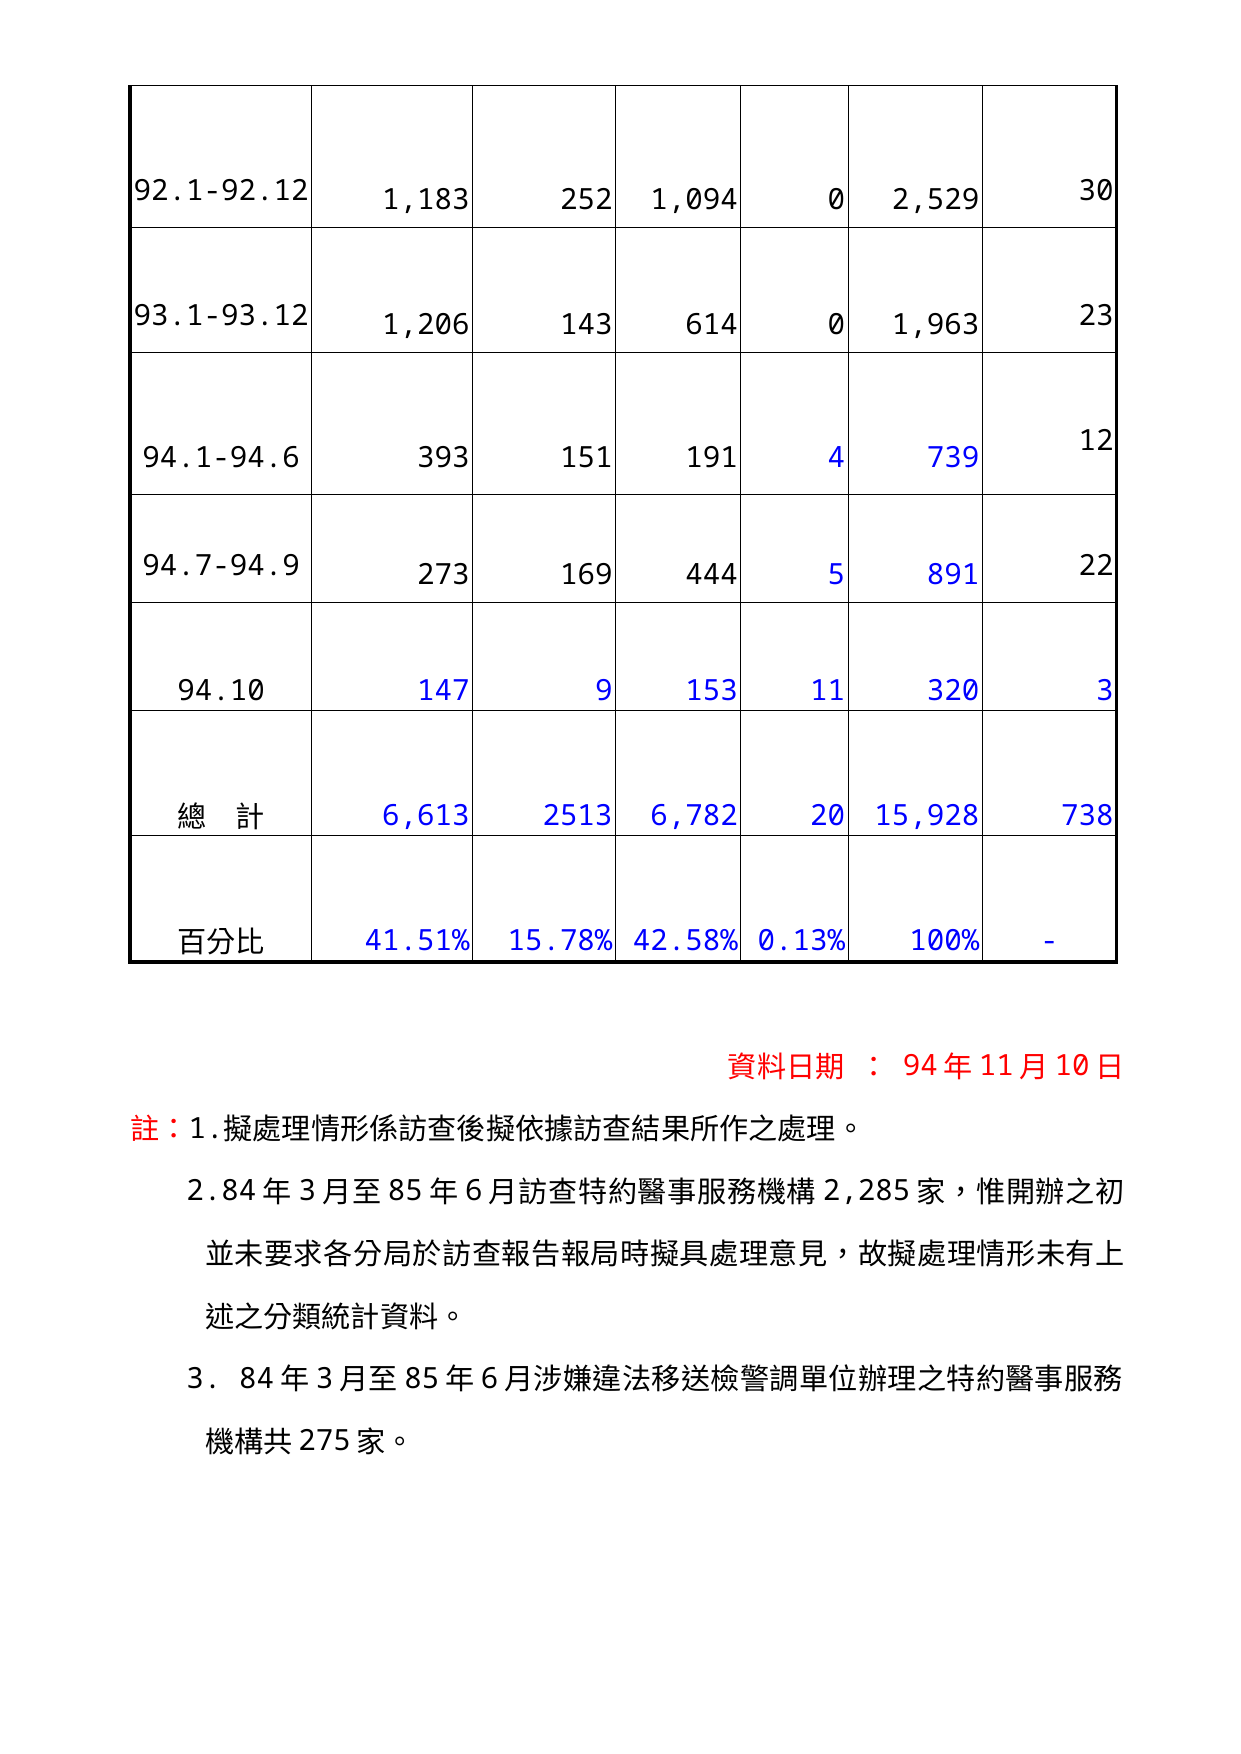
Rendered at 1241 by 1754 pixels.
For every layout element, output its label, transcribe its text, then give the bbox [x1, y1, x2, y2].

table_cell 738 [983, 711, 1115, 835]
table_cell 739 [849, 353, 982, 494]
table_cell 1,183 [312, 86, 472, 227]
table_cell 94.7-94.9 [132, 495, 311, 602]
table_cell 444 [616, 495, 740, 602]
table_cell 151 [473, 353, 615, 494]
table_cell 6,613 [312, 711, 472, 835]
table_cell 0 [741, 86, 848, 227]
table_cell 41.51% [312, 836, 472, 960]
text 3. 84年3月至85年6月涉嫌違法移送檢警調單位辦理之特約醫事服務機構共275家。 [186, 1335, 1125, 1460]
table_cell 1,963 [849, 228, 982, 352]
table_cell 0.13% [741, 836, 848, 960]
table_cell 2513 [473, 711, 615, 835]
table_cell 15.78% [473, 836, 615, 960]
table_cell - [983, 836, 1115, 960]
table_cell 153 [616, 603, 740, 710]
table_cell 4 [741, 353, 848, 494]
table_cell 5 [741, 495, 848, 602]
table_cell 143 [473, 228, 615, 352]
table_cell 393 [312, 353, 472, 494]
text 註：1.擬處理情形係訪查後擬依據訪查結果所作之處理。 [130, 1085, 1125, 1148]
table_cell 191 [616, 353, 740, 494]
table_cell 百分比 [132, 836, 311, 960]
table_cell 15,928 [849, 711, 982, 835]
table_cell 169 [473, 495, 615, 602]
table_cell 3 [983, 603, 1115, 710]
table_cell 273 [312, 495, 472, 602]
table_cell 23 [983, 228, 1115, 352]
table_cell 2,529 [849, 86, 982, 227]
table_cell 320 [849, 603, 982, 710]
table_cell 1,094 [616, 86, 740, 227]
table_cell 94.10 [132, 603, 311, 710]
table_cell 20 [741, 711, 848, 835]
table_cell 6,782 [616, 711, 740, 835]
table_cell 614 [616, 228, 740, 352]
table_cell 11 [741, 603, 848, 710]
text 資料日期 ： 94年11月10日 [728, 1023, 1125, 1085]
table_cell 891 [849, 495, 982, 602]
table_cell 12 [983, 353, 1115, 494]
table_cell 30 [983, 86, 1115, 227]
table_cell 總 計 [132, 711, 311, 835]
table_cell 94.1-94.6 [132, 353, 311, 494]
table_cell 1,206 [312, 228, 472, 352]
table_cell 42.58% [616, 836, 740, 960]
table_cell 147 [312, 603, 472, 710]
table_cell 9 [473, 603, 615, 710]
text 2.84年3月至85年6月訪查特約醫事服務機構2,285家，惟開辦之初並未要求各分局於訪查報告報局時擬具處理意見，故擬處理情形未有上述之分類統計資料。 [186, 1148, 1125, 1335]
table_cell 0 [741, 228, 848, 352]
table_cell 252 [473, 86, 615, 227]
table_cell 100% [849, 836, 982, 960]
table_cell 22 [983, 495, 1115, 602]
table_cell 92.1-92.12 [132, 86, 311, 227]
table_cell 93.1-93.12 [132, 228, 311, 352]
